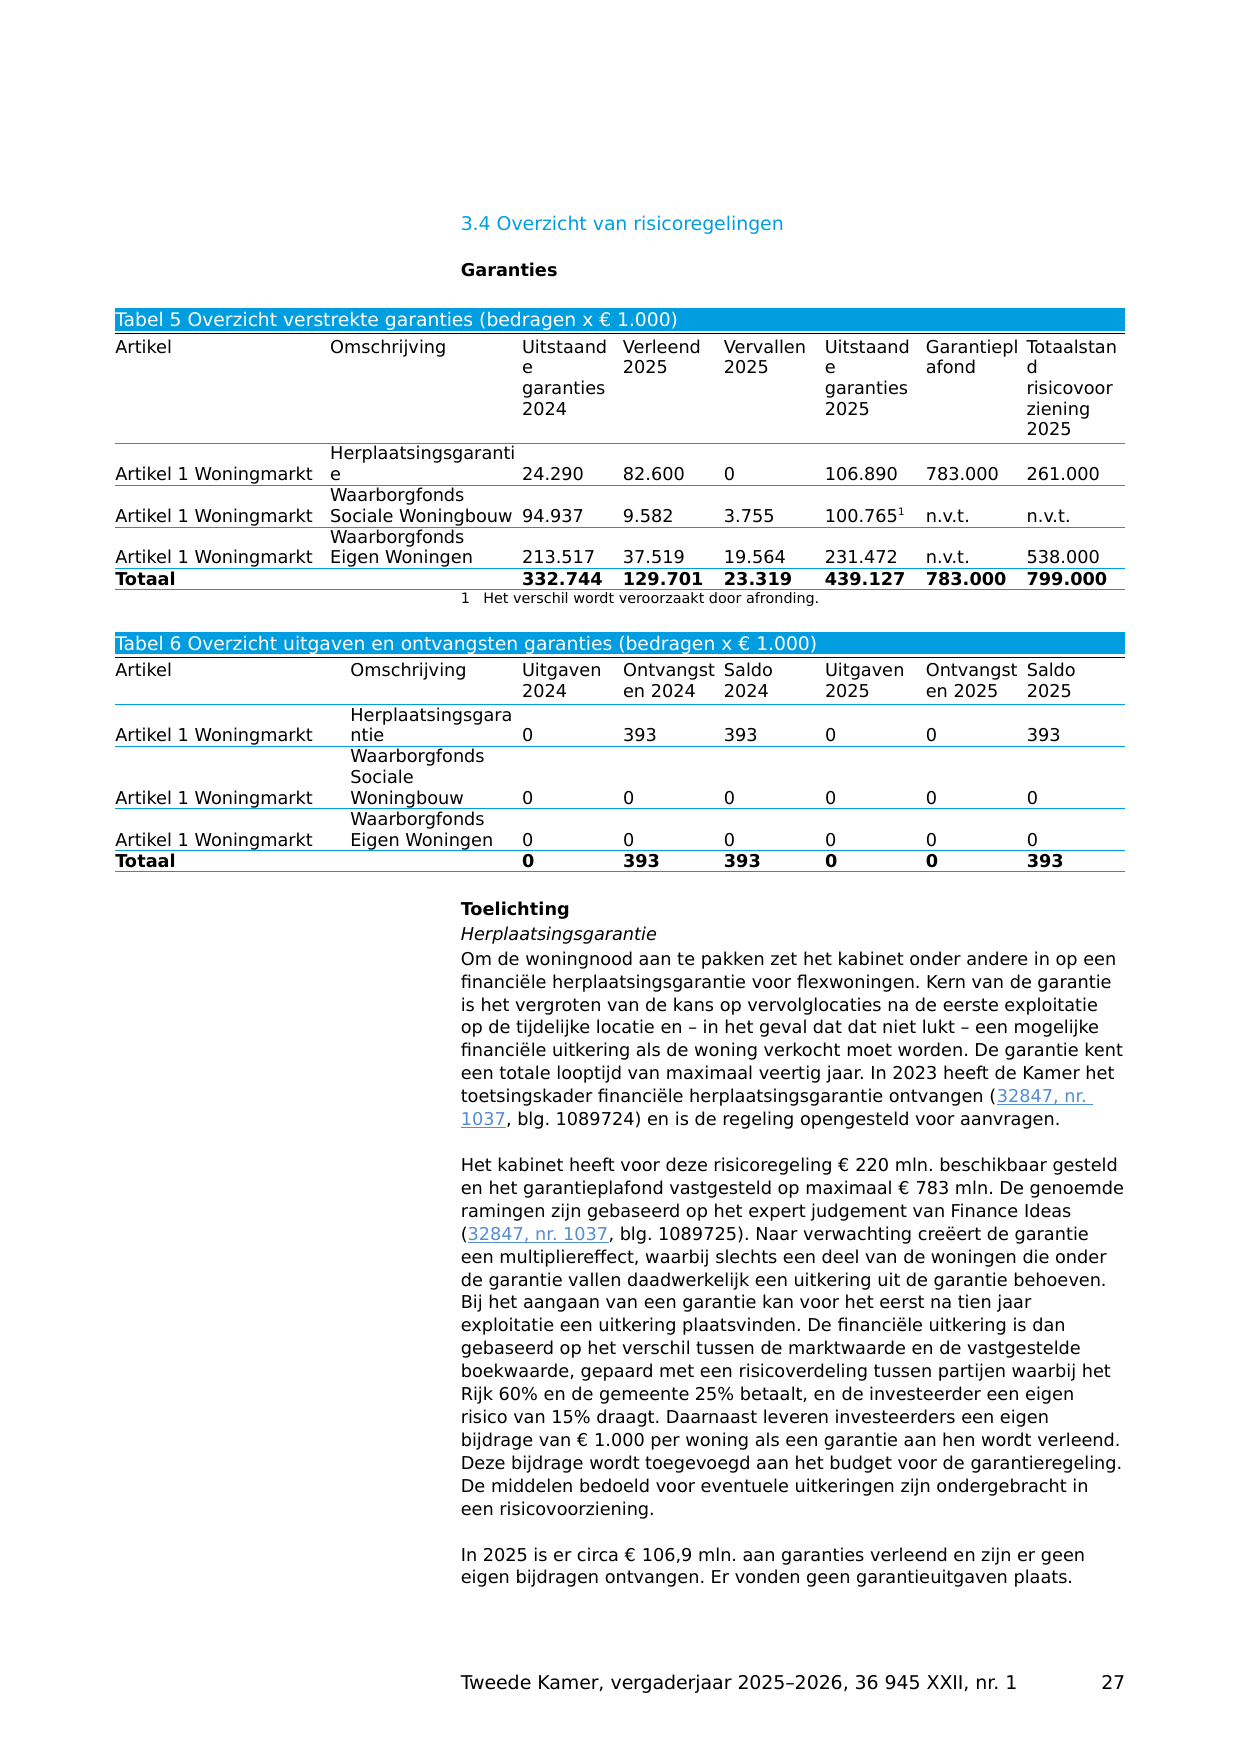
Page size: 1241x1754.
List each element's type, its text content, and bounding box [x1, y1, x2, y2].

table_cell [327, 569, 519, 589]
table_cell 0 [822, 747, 923, 808]
table_cell Waarborgfonds Eigen Woningen [327, 528, 519, 568]
table_cell 0 [822, 705, 923, 746]
table_cell 799.000 [1024, 569, 1125, 589]
text In 2025 is er circa € 106,9 mln. aan garanties verleend en zijn er geen eigen bijdragen ontvangen. Er vonden geen garantieuitgaven plaats. [461, 1543, 1125, 1588]
table_cell 393 [620, 851, 721, 871]
table_cell Artikel 1 Woningmarkt [115, 809, 347, 850]
table_cell 9.582 [620, 486, 721, 526]
table_cell 0 [519, 851, 620, 871]
table_cell Herplaatsingsgarantie [347, 705, 519, 746]
table_cell Waarborgfonds Sociale Woningbouw [327, 486, 519, 526]
text Het kabinet heeft voor deze risicoregeling € 220 mln. beschikbaar gesteld en het garantieplafond vastgesteld op maximaal € 783 mln. De genoemde ramingen zijn gebaseerd op het expert judgement van Finance Ideas (32847, nr. 1037, blg. 1089725). Naar verwachting creëert de garantie een multipliereffect, waarbij slechts een deel van de woningen die onder de garantie vallen daadwerkelijk een uitkering uit de garantie behoeven. Bij het aangaan van een garantie kan voor het eerst na tien jaar exploitatie een uitkering plaatsvinden. De financiële uitkering is dan gebaseerd op het verschil tussen de marktwaarde en de vastgestelde boekwaarde, gepaard met een risicoverdeling tussen partijen waarbij het Rijk 60% en de gemeente 25% betaalt, en de investeerder een eigen risico van 15% draagt. Daarnaast leveren investeerders een eigen bijdrage van € 1.000 per woning als een garantie aan hen wordt verleend. Deze bijdrage wordt toegevoegd aan het budget voor de garantieregeling. De middelen bedoeld voor eventuele uitkeringen zijn ondergebracht in een risicovoorziening. [461, 1153, 1125, 1520]
table_cell 0 [620, 809, 721, 850]
table_cell 393 [721, 705, 822, 746]
table_cell 82.600 [620, 444, 721, 484]
table_cell 0 [1024, 809, 1125, 850]
table_cell Artikel 1 Woningmarkt [115, 747, 347, 808]
table_cell Totaal [115, 569, 327, 589]
table_cell Artikel 1 Woningmarkt [115, 528, 327, 568]
table_cell 0 [923, 705, 1024, 746]
table_cell 0 [519, 705, 620, 746]
text Garanties [461, 258, 1125, 281]
table_cell Uitgaven 2025 [822, 658, 923, 704]
table_cell 231.472 [822, 528, 923, 568]
table_cell 0 [1024, 747, 1125, 808]
table_cell 439.127 [822, 569, 923, 589]
table_cell 393 [1024, 705, 1125, 746]
table_cell Waarborgfonds Sociale Woningbouw [347, 747, 519, 808]
table_cell Verleend 2025 [620, 334, 721, 443]
table_cell 24.290 [519, 444, 620, 484]
table_cell Uitstaande garanties 2025 [822, 334, 923, 443]
table_cell n.v.t. [923, 486, 1023, 526]
table_cell 0 [721, 444, 822, 484]
table_cell 100.7651 [822, 486, 923, 526]
table_cell 19.564 [721, 528, 822, 568]
table_cell Uitgaven 2024 [519, 658, 620, 704]
table_cell Ontvangsten 2025 [923, 658, 1024, 704]
table_cell 0 [923, 809, 1024, 850]
table_cell Artikel 1 Woningmarkt [115, 486, 327, 526]
table_cell Ontvangsten 2024 [620, 658, 721, 704]
table_cell Saldo 2025 [1024, 658, 1125, 704]
table_cell 261.000 [1024, 444, 1125, 484]
table_cell 3.755 [721, 486, 822, 526]
table_cell Vervallen 2025 [721, 334, 822, 443]
table_cell 0 [923, 747, 1024, 808]
table_cell Waarborgfonds Eigen Woningen [347, 809, 519, 850]
table_cell 94.937 [519, 486, 620, 526]
table_cell 0 [620, 747, 721, 808]
table_cell 538.000 [1024, 528, 1125, 568]
table_cell 106.890 [822, 444, 923, 484]
table_cell 129.701 [620, 569, 721, 589]
table_cell [347, 851, 519, 871]
table_cell 37.519 [620, 528, 721, 568]
title 3.4 Overzicht van risicoregelingen [461, 213, 1125, 235]
table_cell Omschrijving [327, 334, 519, 443]
table_cell 332.744 [519, 569, 620, 589]
table_cell 393 [1024, 851, 1125, 871]
table_cell 0 [519, 747, 620, 808]
table_cell Totaal [115, 851, 347, 871]
table_cell 0 [519, 809, 620, 850]
table_cell n.v.t. [923, 528, 1023, 568]
table_cell Artikel 1 Woningmarkt [115, 444, 327, 484]
table_cell Garantieplafond [923, 334, 1023, 443]
table_cell n.v.t. [1024, 486, 1125, 526]
table_cell 393 [620, 705, 721, 746]
table_cell 23.319 [721, 569, 822, 589]
table_cell 783.000 [923, 569, 1023, 589]
table_cell Uitstaande garanties 2024 [519, 334, 620, 443]
text Toelichting [461, 897, 1125, 920]
table_cell Omschrijving [347, 658, 519, 704]
table_cell Artikel [115, 658, 347, 704]
table_cell Artikel 1 Woningmarkt [115, 705, 347, 746]
table_cell Herplaatsingsgarantie [327, 444, 519, 484]
table_cell Artikel [115, 334, 327, 443]
table_cell Saldo 2024 [721, 658, 822, 704]
table_cell 0 [923, 851, 1024, 871]
text Om de woningnood aan te pakken zet het kabinet onder andere in op een financiële herplaatsingsgarantie voor flexwoningen. Kern van de garantie is het vergroten van de kans op vervolglocaties na de eerste exploitatie op de tijdelijke locatie en – in het geval dat dat niet lukt – een mogelijke financiële uitkering als de woning verkocht moet worden. De garantie kent een totale looptijd van maximaal veertig jaar. In 2023 heeft de Kamer het toetsingskader financiële herplaatsingsgarantie ontvangen (32847, nr. 1037, blg. 1089724) en is de regeling opengesteld voor aanvragen. [461, 947, 1125, 1130]
table_cell Totaalstand risicovoorziening 2025 [1024, 334, 1125, 443]
text Herplaatsingsgarantie [461, 922, 1125, 945]
table_cell 393 [721, 851, 822, 871]
table_cell 213.517 [519, 528, 620, 568]
table_cell 0 [822, 851, 923, 871]
table_cell 0 [822, 809, 923, 850]
table_cell 0 [721, 747, 822, 808]
table_cell 783.000 [923, 444, 1023, 484]
table_cell 0 [721, 809, 822, 850]
list Het verschil wordt veroorzaakt door afronding. [461, 590, 1125, 607]
